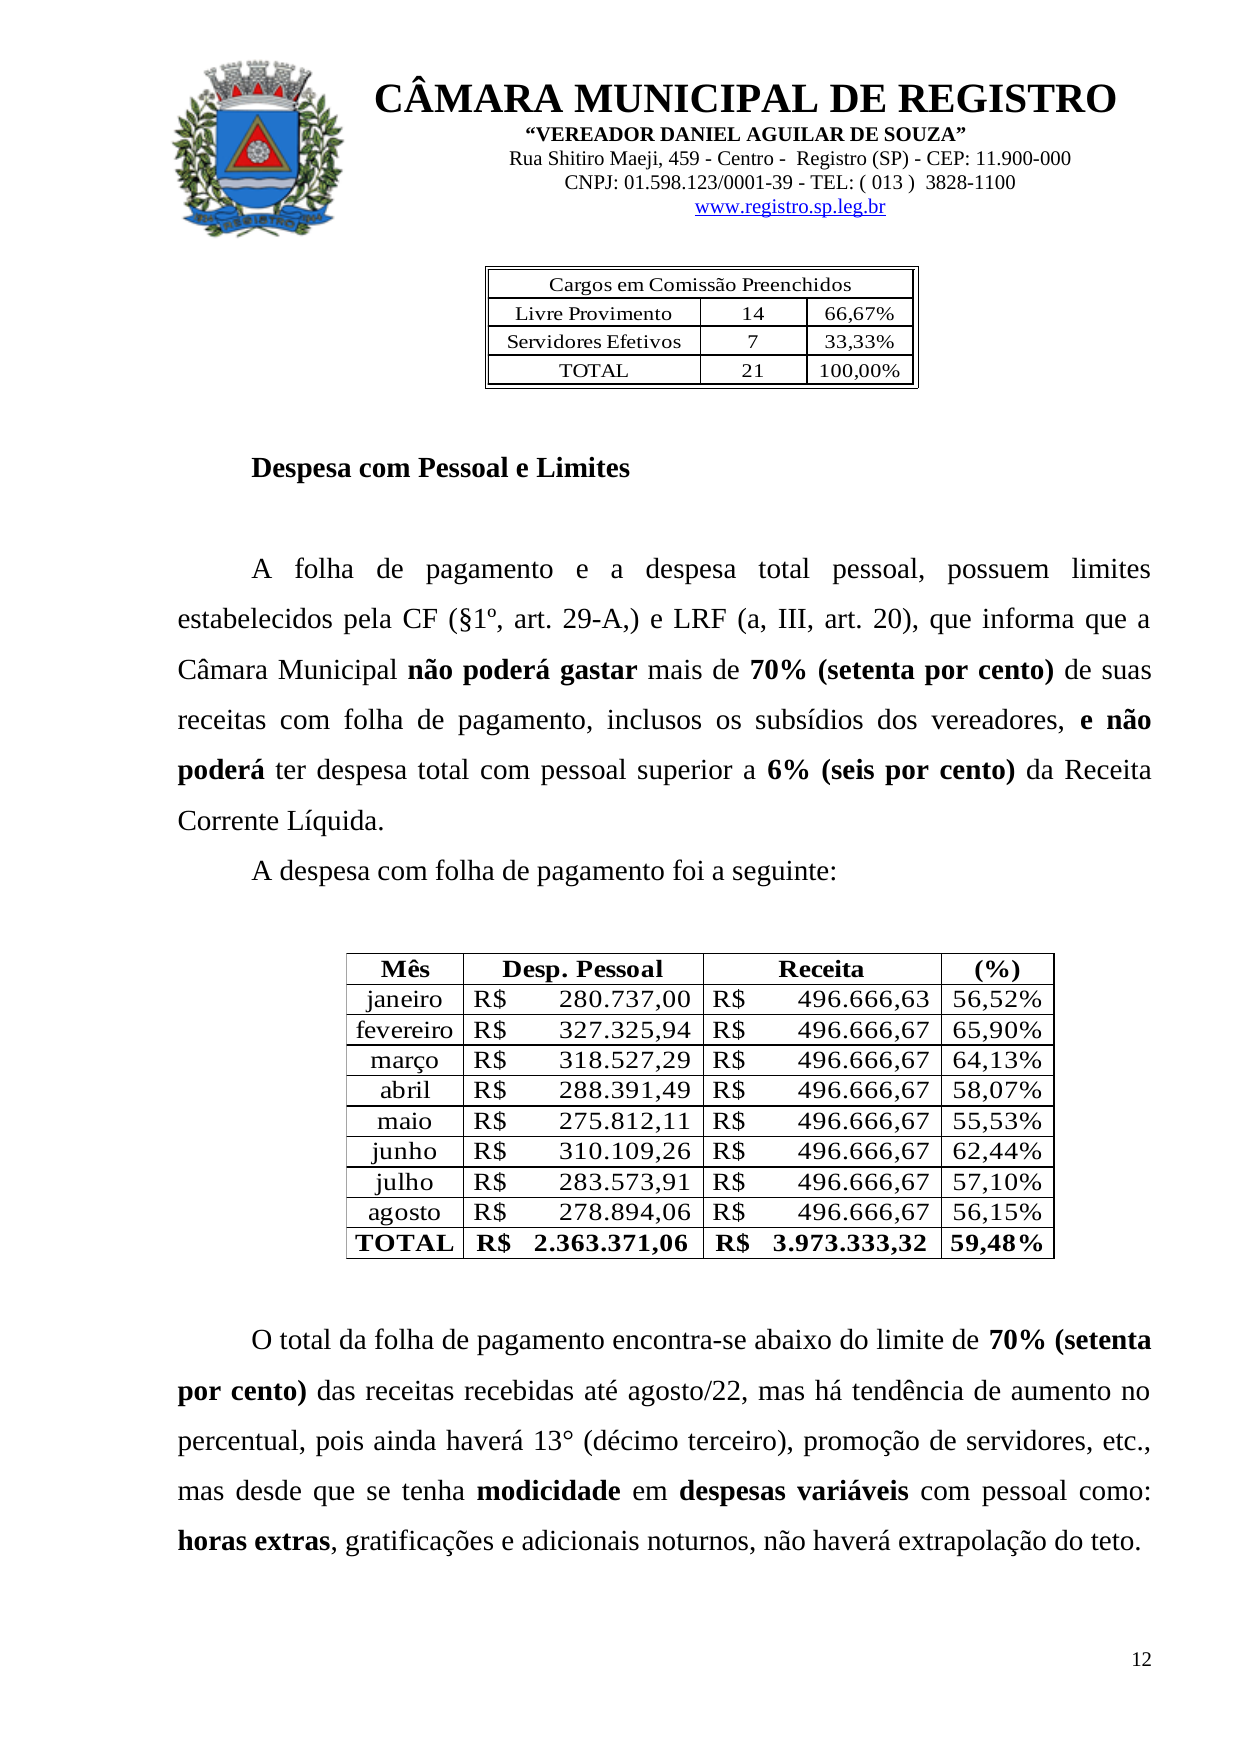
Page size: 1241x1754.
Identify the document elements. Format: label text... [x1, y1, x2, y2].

text A folha de pagamento e a despesa total pessoal, possuem limites estabelecidos pela CF (§1º, art. 29-A,) e LRF (a, III, art. 20), que informa que a Câmara Municipal não poderá gastar mais de 70% (setenta por cento) de suas receitas com folha de pagamento, inclusos os subsídios dos vereadores, e não poderá ter despesa total com pessoal superior a 6% (seis por cento) da Receita Corrente Líquida. [177, 551, 1152, 836]
picture [168, 55, 349, 243]
text A despesa com folha de pagamento foi a seguinte: [177, 853, 1152, 887]
text O total da folha de pagamento encontra-se abaixo do limite de 70% (setenta por cento) das receitas recebidas até agosto/22, mas há tendência de aumento no percentual, pois ainda haverá 13° (décimo terceiro), promoção de servidores, etc., mas desde que se tenha modicidade em despesas variáveis com pessoal como: horas extras, gratificações e adicionais noturnos, não haverá extrapolação do teto. [177, 1322, 1152, 1557]
text Despesa com Pessoal e Limites [177, 451, 1152, 484]
